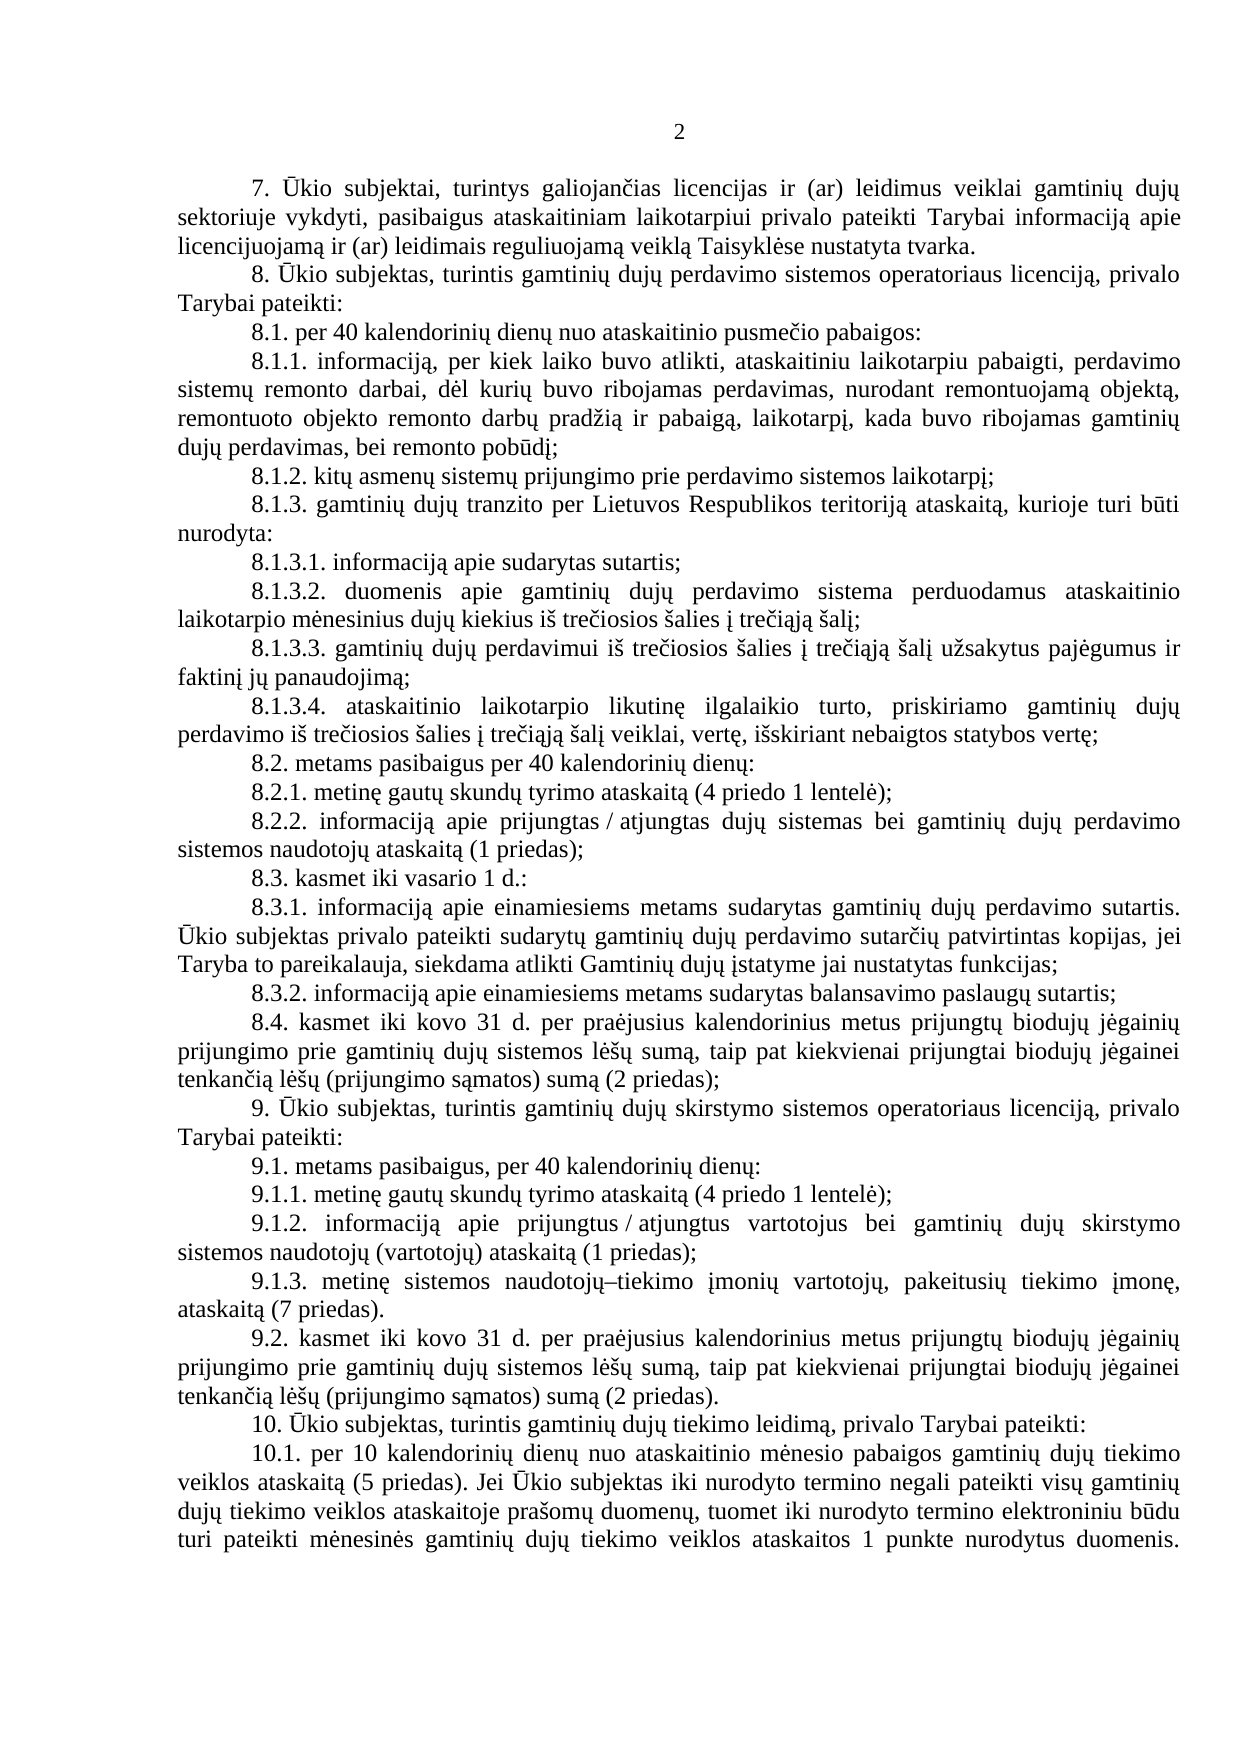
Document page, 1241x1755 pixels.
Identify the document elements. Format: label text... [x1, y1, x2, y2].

text 9.1.3. metinę sistemos naudotojų–tiekimo įmonių vartotojų, pakeitusių tiekimo įmonę, ataskaitą (7 priedas). [177, 1266, 1181, 1323]
text 8.4. kasmet iki kovo 31 d. per praėjusius kalendorinius metus prijungtų biodujų jėgainių prijungimo prie gamtinių dujų sistemos lėšų sumą, taip pat kiekvienai prijungtai biodujų jėgainei tenkančią lėšų (prijungimo sąmatos) sumą (2 priedas); [177, 1007, 1181, 1093]
text 10.1. per 10 kalendorinių dienų nuo ataskaitinio mėnesio pabaigos gamtinių dujų tiekimo veiklos ataskaitą (5 priedas). Jei Ūkio subjektas iki nurodyto termino negali pateikti visų gamtinių dujų tiekimo veiklos ataskaitoje prašomų duomenų, tuomet iki nurodyto termino elektroniniu būdu turi pateikti mėnesinės gamtinių dujų tiekimo veiklos ataskaitos 1 punkte nurodytus duomenis. [177, 1438, 1181, 1553]
text 9.1.1. metinę gautų skundų tyrimo ataskaitą (4 priedo 1 lentelė); [177, 1179, 1181, 1208]
text 8.2. metams pasibaigus per 40 kalendorinių dienų: [177, 748, 1181, 777]
text 8.1.3. gamtinių dujų tranzito per Lietuvos Respublikos teritoriją ataskaitą, kurioje turi būti nurodyta: [177, 489, 1181, 547]
text 7. Ūkio subjektai, turintys galiojančias licencijas ir (ar) leidimus veiklai gamtinių dujų sektoriuje vykdyti, pasibaigus ataskaitiniam laikotarpiui privalo pateikti Tarybai informaciją apie licencijuojamą ir (ar) leidimais reguliuojamą veiklą Taisyklėse nustatyta tvarka. [177, 173, 1181, 259]
text 8.2.1. metinę gautų skundų tyrimo ataskaitą (4 priedo 1 lentelė); [177, 777, 1181, 806]
text 8.1. per 40 kalendorinių dienų nuo ataskaitinio pusmečio pabaigos: [177, 317, 1181, 346]
text 8.1.3.3. gamtinių dujų perdavimui iš trečiosios šalies į trečiąją šalį užsakytus pajėgumus ir faktinį jų panaudojimą; [177, 633, 1181, 691]
text 8.1.2. kitų asmenų sistemų prijungimo prie perdavimo sistemos laikotarpį; [177, 461, 1181, 489]
text 9. Ūkio subjektas, turintis gamtinių dujų skirstymo sistemos operatoriaus licenciją, privalo Tarybai pateikti: [177, 1093, 1181, 1151]
text 8.3.1. informaciją apie einamiesiems metams sudarytas gamtinių dujų perdavimo sutartis. Ūkio subjektas privalo pateikti sudarytų gamtinių dujų perdavimo sutarčių patvirtintas kopijas, jei Taryba to pareikalauja, siekdama atlikti Gamtinių dujų įstatyme jai nustatytas funkcijas; [177, 892, 1181, 978]
text 8.3.2. informaciją apie einamiesiems metams sudarytas balansavimo paslaugų sutartis; [177, 978, 1181, 1007]
text 10. Ūkio subjektas, turintis gamtinių dujų tiekimo leidimą, privalo Tarybai pateikti: [177, 1409, 1181, 1438]
text 8.1.3.4. ataskaitinio laikotarpio likutinę ilgalaikio turto, priskiriamo gamtinių dujų perdavimo iš trečiosios šalies į trečiąją šalį veiklai, vertę, išskiriant nebaigtos statybos vertę; [177, 691, 1181, 748]
text 9.2. kasmet iki kovo 31 d. per praėjusius kalendorinius metus prijungtų biodujų jėgainių prijungimo prie gamtinių dujų sistemos lėšų sumą, taip pat kiekvienai prijungtai biodujų jėgainei tenkančią lėšų (prijungimo sąmatos) sumą (2 priedas). [177, 1323, 1181, 1409]
text 9.1. metams pasibaigus, per 40 kalendorinių dienų: [177, 1151, 1181, 1179]
text 8. Ūkio subjektas, turintis gamtinių dujų perdavimo sistemos operatoriaus licenciją, privalo Tarybai pateikti: [177, 259, 1181, 317]
text 9.1.2. informaciją apie prijungtus / atjungtus vartotojus bei gamtinių dujų skirstymo sistemos naudotojų (vartotojų) ataskaitą (1 priedas); [177, 1208, 1181, 1266]
text 8.1.3.2. duomenis apie gamtinių dujų perdavimo sistema perduodamus ataskaitinio laikotarpio mėnesinius dujų kiekius iš trečiosios šalies į trečiąją šalį; [177, 576, 1181, 633]
text 8.1.1. informaciją, per kiek laiko buvo atlikti, ataskaitiniu laikotarpiu pabaigti, perdavimo sistemų remonto darbai, dėl kurių buvo ribojamas perdavimas, nurodant remontuojamą objektą, remontuoto objekto remonto darbų pradžią ir pabaigą, laikotarpį, kada buvo ribojamas gamtinių dujų perdavimas, bei remonto pobūdį; [177, 346, 1181, 461]
text 8.2.2. informaciją apie prijungtas / atjungtas dujų sistemas bei gamtinių dujų perdavimo sistemos naudotojų ataskaitą (1 priedas); [177, 806, 1181, 863]
text 8.1.3.1. informaciją apie sudarytas sutartis; [177, 547, 1181, 576]
text 8.3. kasmet iki vasario 1 d.: [177, 863, 1181, 892]
